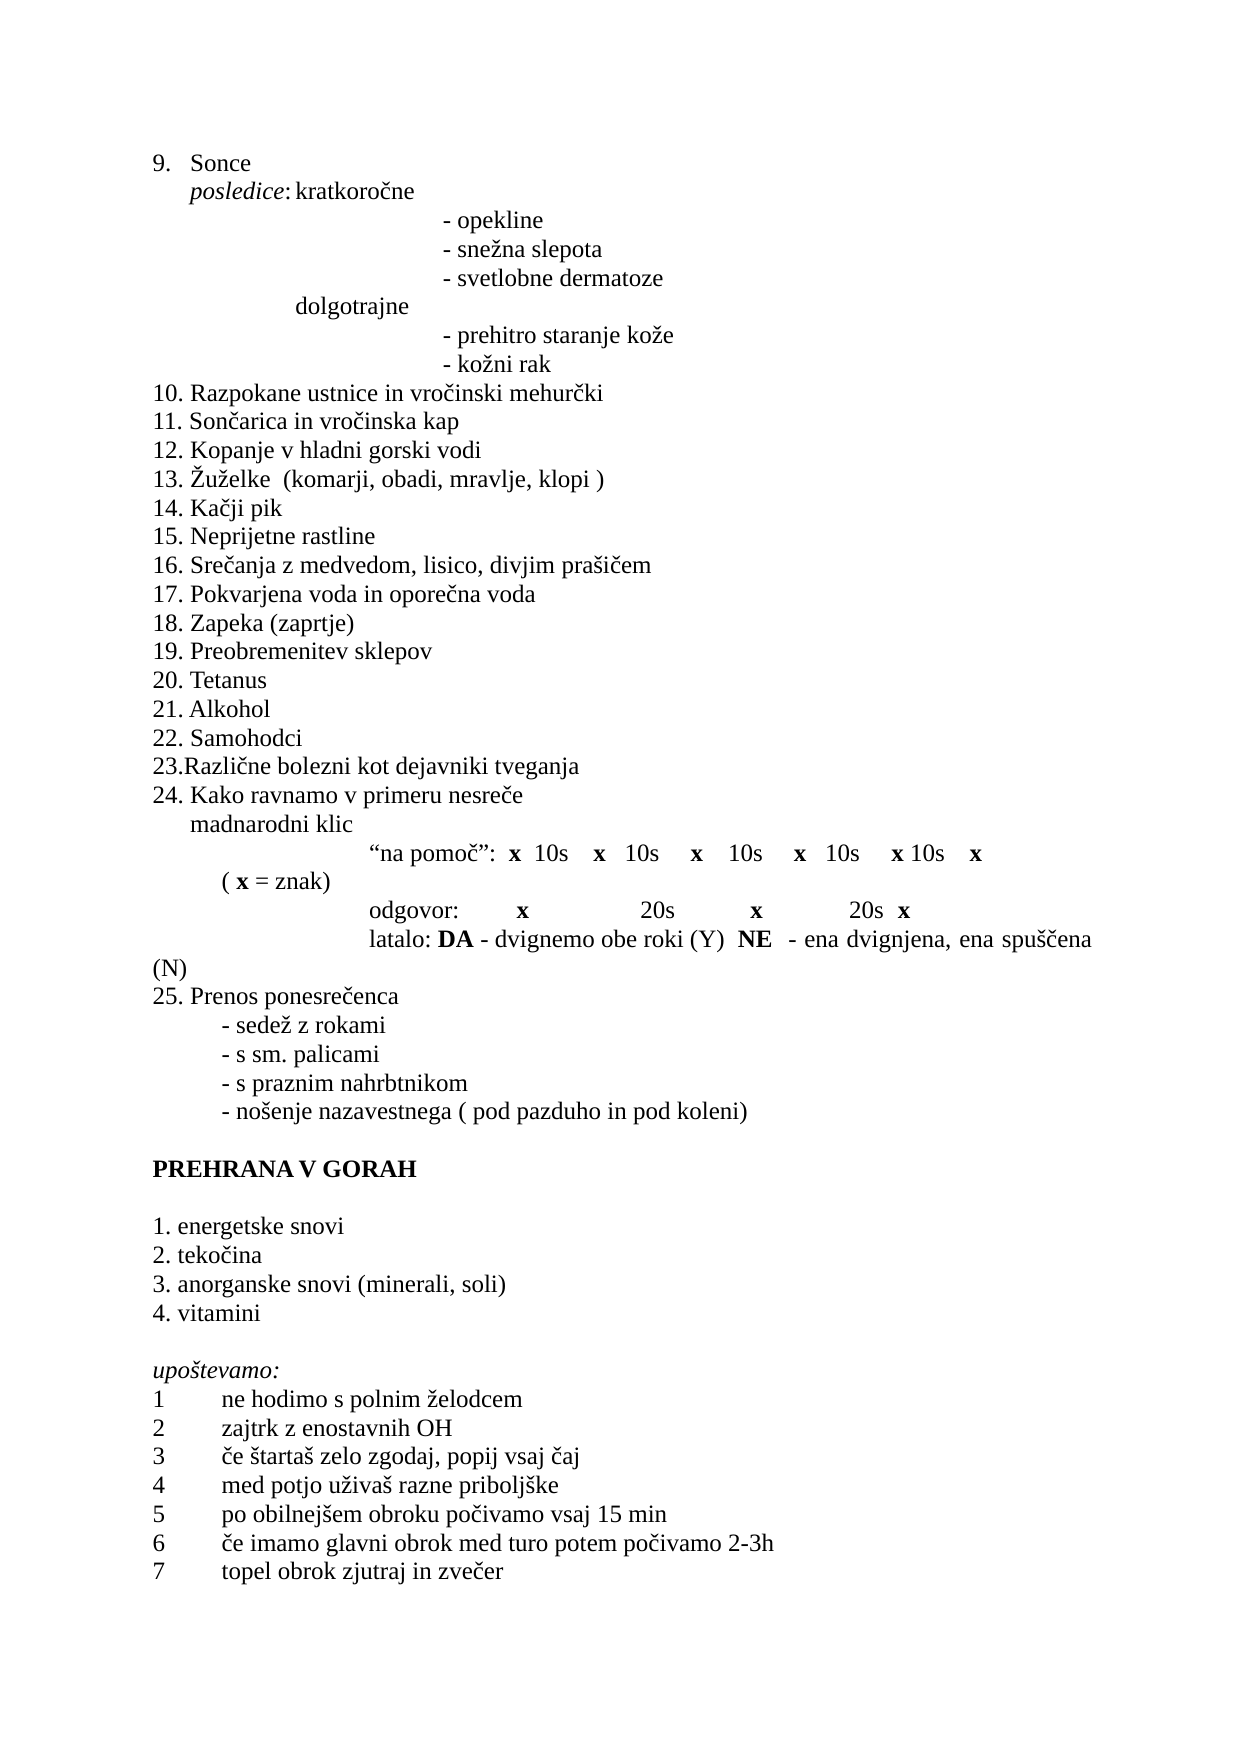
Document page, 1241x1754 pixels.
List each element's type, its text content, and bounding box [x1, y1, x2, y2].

text 10. Razpokane ustnice in vročinski mehurčki [152, 378, 1092, 406]
text 14. Kačji pik [152, 493, 1092, 521]
text upoštevamo: [152, 1355, 1092, 1384]
text 15. Neprijetne rastline [152, 521, 1092, 550]
text 1. energetske snovi [152, 1211, 1092, 1240]
text 21. Alkohol [152, 694, 1092, 723]
list med potjo uživaš razne priboljške [152, 1470, 1092, 1499]
text “na pomoč”: x 10s x 10s x 10s x 10s x 10s x ( x = znak) [152, 838, 1092, 895]
text 24. Kako ravnamo v primeru nesreče [152, 780, 1092, 809]
text 3. anorganske snovi (minerali, soli) [152, 1269, 1092, 1298]
text 20. Tetanus [152, 665, 1092, 694]
list če štartaš zelo zgodaj, popij vsaj čaj [152, 1441, 1092, 1470]
text 19. Preobremenitev sklepov [152, 636, 1092, 665]
text - opekline [152, 205, 1092, 234]
text 2. tekočina [152, 1240, 1092, 1269]
list ne hodimo s polnim želodcem [152, 1384, 1092, 1413]
text 17. Pokvarjena voda in oporečna voda [152, 579, 1092, 608]
text 13. Žuželke (komarji, obadi, mravlje, klopi ) [152, 464, 1092, 493]
text 4. vitamini [152, 1298, 1092, 1326]
text latalo: DA - dvignemo obe roki (Y) NE - ena dvignjena, ena spuščena (N) [152, 924, 1092, 981]
text 12. Kopanje v hladni gorski vodi [152, 435, 1092, 464]
text - svetlobne dermatoze [152, 263, 1092, 291]
text 9. Sonce [152, 148, 1092, 176]
text - prehitro staranje kože [152, 320, 1092, 349]
text madnarodni klic [152, 809, 1092, 838]
text - s praznim nahrbtnikom [152, 1068, 1092, 1096]
text - snežna slepota [152, 234, 1092, 263]
text PREHRANA V GORAH [152, 1154, 1092, 1183]
list če imamo glavni obrok med turo potem počivamo 2-3h [152, 1528, 1092, 1556]
text 22. Samohodci [152, 723, 1092, 751]
text - sedež z rokami [152, 1010, 1092, 1039]
text 23.Različne bolezni kot dejavniki tveganja [152, 751, 1092, 780]
list po obilnejšem obroku počivamo vsaj 15 min [152, 1499, 1092, 1528]
text 18. Zapeka (zaprtje) [152, 608, 1092, 636]
text 11. Sončarica in vročinska kap [152, 406, 1092, 435]
list zajtrk z enostavnih OH [152, 1413, 1092, 1441]
text odgovor: x 20s x 20s x [152, 895, 1092, 924]
text posledice: kratkoročne [152, 176, 1092, 205]
list topel obrok zjutraj in zvečer [152, 1556, 1092, 1585]
text 25. Prenos ponesrečenca [152, 981, 1092, 1010]
text - nošenje nazavestnega ( pod pazduho in pod koleni) [152, 1096, 1092, 1125]
text dolgotrajne [152, 291, 1092, 320]
text 16. Srečanja z medvedom, lisico, divjim prašičem [152, 550, 1092, 579]
text - s sm. palicami [152, 1039, 1092, 1068]
text - kožni rak [152, 349, 1092, 378]
